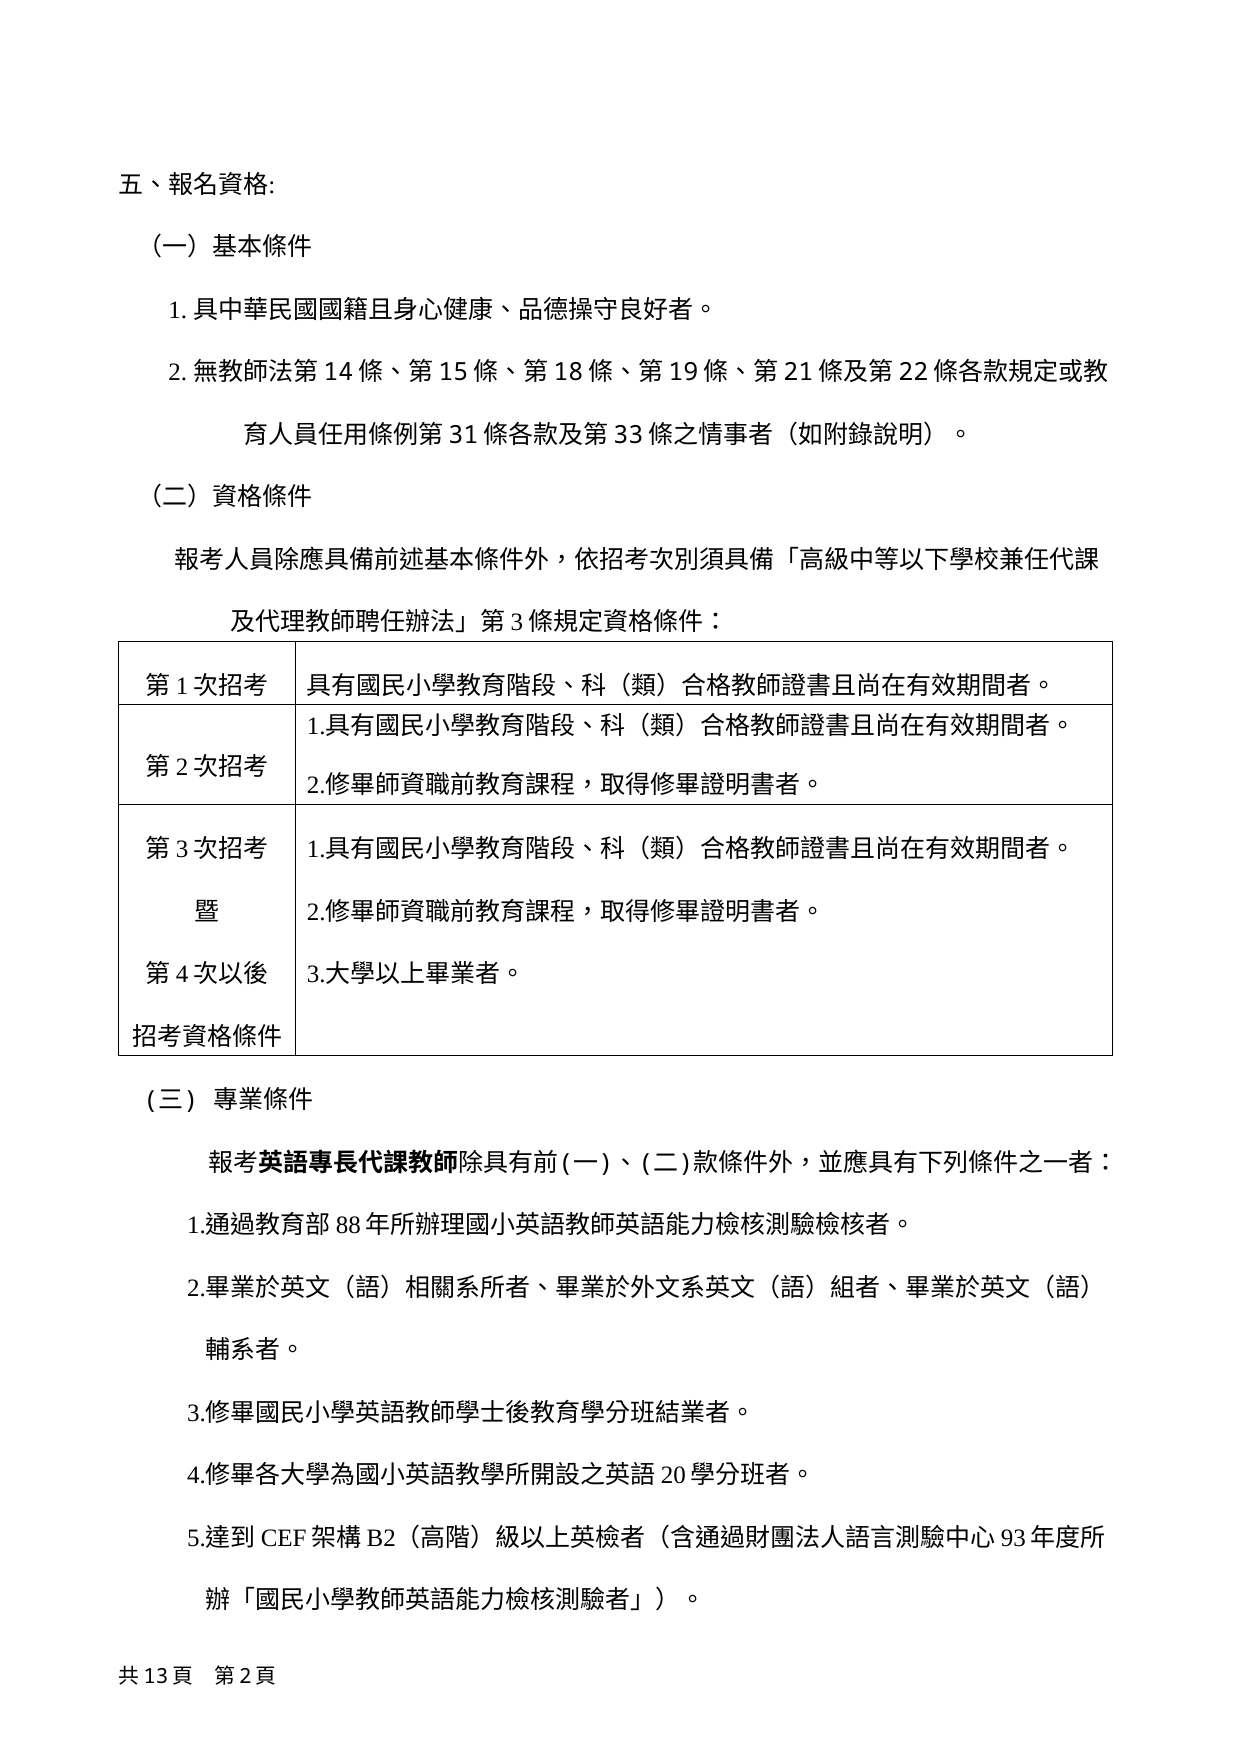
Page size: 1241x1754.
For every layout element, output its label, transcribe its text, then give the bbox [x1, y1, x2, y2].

text 報考英語專長代課教師除具有前(一)、(二)款條件外，並應具有下列條件之一者： [118, 1118, 1122, 1181]
text （一）基本條件 [118, 203, 1122, 266]
text 報考人員除應具備前述基本條件外，依招考次別須具備「高級中等以下學校兼任代課及代理教師聘任辦法」第3條規定資格條件： [118, 516, 1122, 641]
table_cell 第2次招考 [119, 705, 295, 804]
table_header 第1次招考 [119, 642, 295, 704]
text 2. 無教師法第14條、第15條、第18條、第19條、第21條及第22條各款規定或教育人員任用條例第31條各款及第33條之情事者（如附錄說明）。 [118, 328, 1122, 453]
table_cell 1.具有國民小學教育階段、科（類）合格教師證書且尚在有效期間者。 2.修畢師資職前教育課程，取得修畢證明書者。 3.大學以上畢業者。 [296, 805, 1112, 1055]
text 2.畢業於英文（語）相關系所者、畢業於外文系英文（語）組者、畢業於英文（語） [118, 1243, 1122, 1306]
table_cell 第3次招考 暨 第4次以後 招考資格條件 [119, 805, 295, 1055]
text (三) 專業條件 [118, 1056, 1122, 1118]
text 3.修畢國民小學英語教師學士後教育學分班結業者。 4.修畢各大學為國小英語教學所開設之英語20學分班者。 [118, 1368, 1122, 1493]
table_cell 1.具有國民小學教育階段、科（類）合格教師證書且尚在有效期間者。 2.修畢師資職前教育課程，取得修畢證明書者。 [296, 705, 1112, 804]
text 輔系者。 [118, 1306, 1122, 1368]
table_header 具有國民小學教育階段、科（類）合格教師證書且尚在有效期間者。 [296, 642, 1112, 704]
text 五、報名資格: [118, 141, 1122, 203]
text 辦「國民小學教師英語能力檢核測驗者」）。 [118, 1556, 1122, 1618]
text 5.達到CEF架構B2（高階）級以上英檢者（含通過財團法人語言測驗中心93年度所 [118, 1493, 1122, 1556]
text 1. 具中華民國國籍且身心健康、品德操守良好者。 [118, 266, 1122, 328]
text （二）資格條件 [118, 453, 1122, 516]
text 1.通過教育部88年所辦理國小英語教師英語能力檢核測驗檢核者。 [118, 1181, 1122, 1243]
